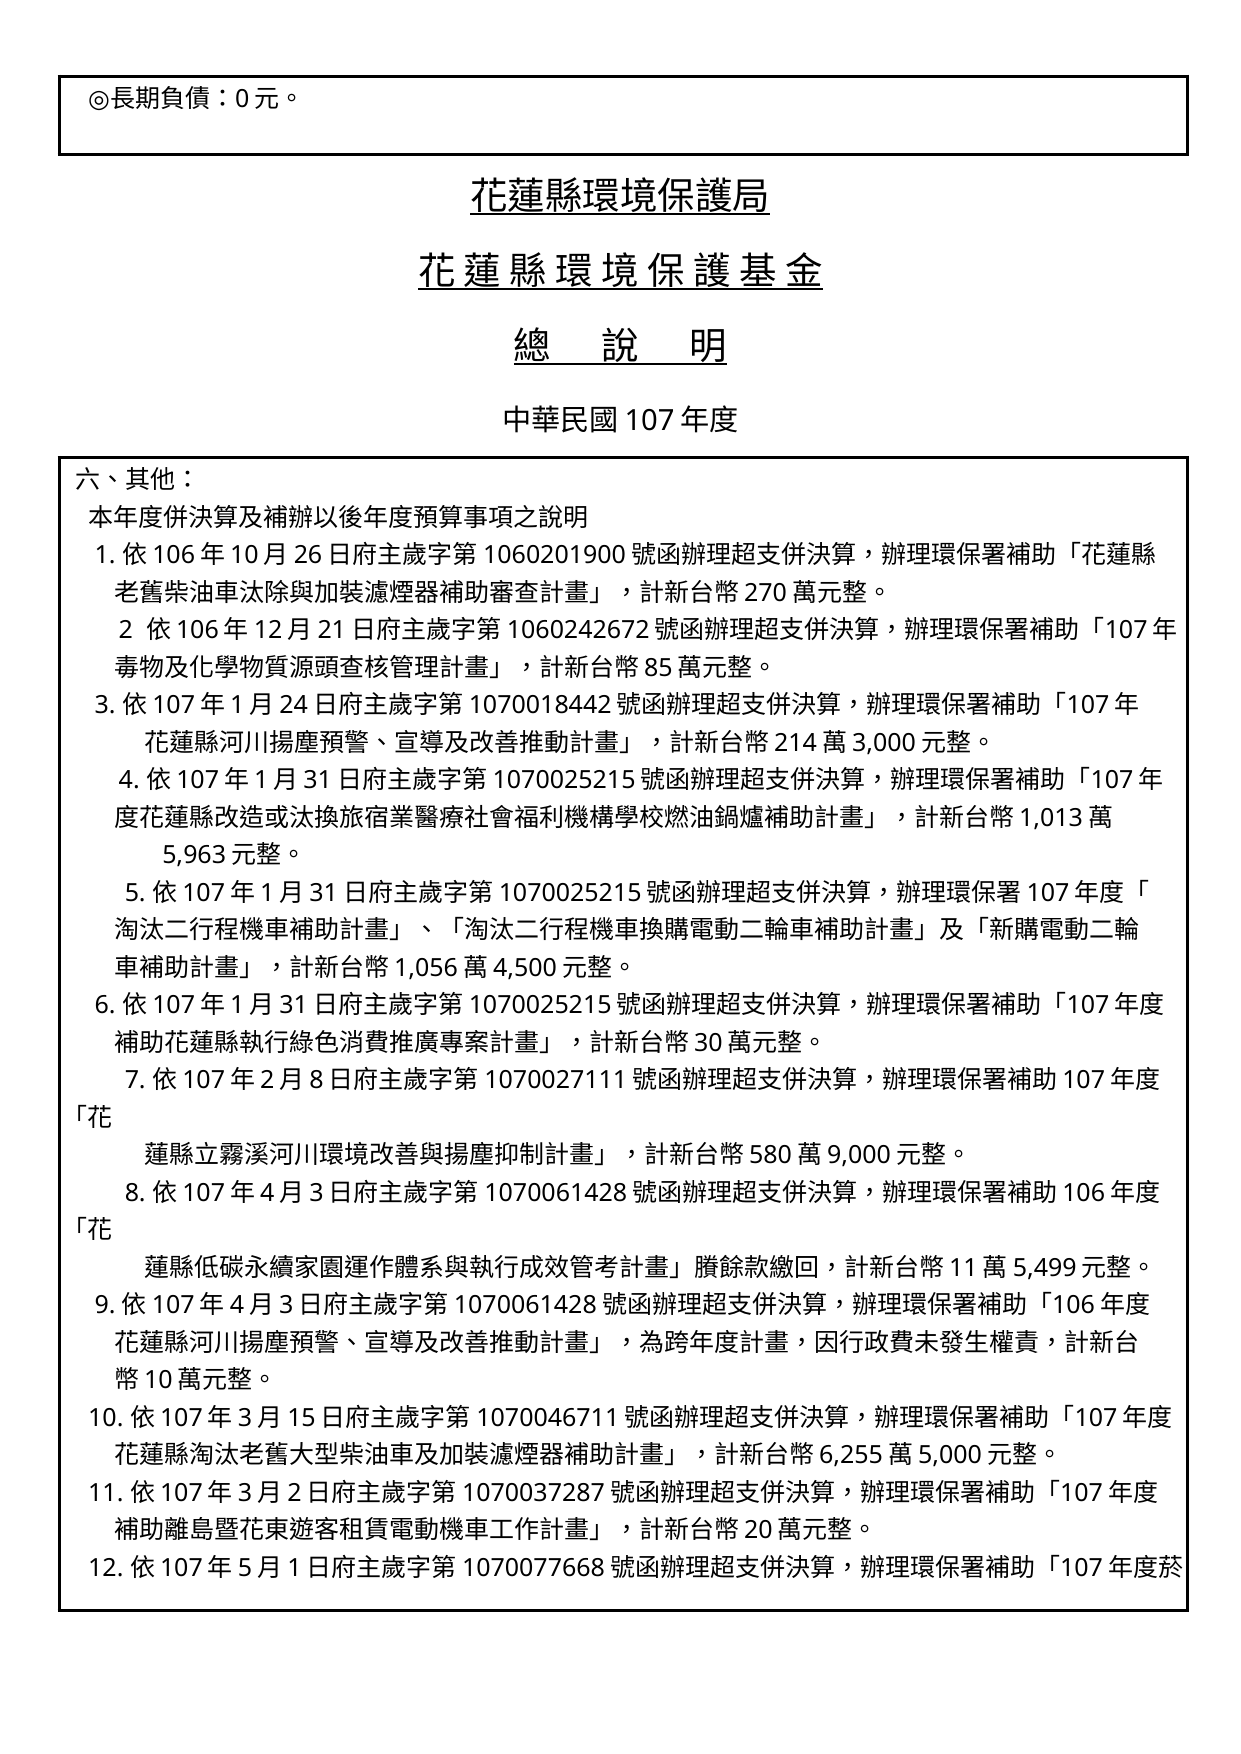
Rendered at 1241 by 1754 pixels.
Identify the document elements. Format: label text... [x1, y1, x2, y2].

text 花蓮縣環境保護局 [59, 156, 1181, 231]
text 花 蓮 縣 環 境 保 護 基 金 [59, 231, 1181, 306]
text 總 說 明 [59, 306, 1181, 381]
table_header 六、其他： 本年度併決算及補辦以後年度預算事項之說明 1. 依106年10月26日府主歲字第 1060201900號函辦理超支併決算，辦理環保署補助「花蓮縣 老舊柴油車汰除與加裝濾煙器補助審查計畫」，計新台幣270萬元整。 2 依106年12月21日府主歲字第 1060242672號函辦理超支併決算，辦理環保署補助「107年 毒物及化學物質源頭查核管理計畫」，計新台幣85萬元整。 3. 依107年1月24日府主歲字第 1070018442號函辦理超支併決算，辦理環保署補助「107年 花蓮縣河川揚塵預警、宣導及改善推動計畫」，計新台幣214萬3,000元整。 4. 依107年1月31日府主歲字第 1070025215號函辦理超支併決算，辦理環保署補助「107年 度花蓮縣改造或汰換旅宿業醫療社會福利機構學校燃油鍋爐補助計畫」，計新台幣1,013萬 5,963元整。 5. 依107年1月31日府主歲字第 1070025215號函辦理超支併決算，辦理環保署107年度「 淘汰二行程機車補助計畫」、「淘汰二行程機車換購電動二輪車補助計畫」及「新購電動二輪 車補助計畫」，計新台幣1,056萬4,500元整。 6. 依107年1月31日府主歲字第 1070025215號函辦理超支併決算，辦理環保署補助「107年度 補助花蓮縣執行綠色消費推廣專案計畫」，計新台幣30萬元整。 7. 依107年2月8日府主歲字第 1070027111號函辦理超支併決算，辦理環保署補助107年度「花 蓮縣立霧溪河川環境改善與揚塵抑制計畫」，計新台幣580萬9,000元整。 8. 依107年4月3日府主歲字第 1070061428號函辦理超支併決算，辦理環保署補助106年度「花 蓮縣低碳永續家園運作體系與執行成效管考計畫」賸餘款繳回，計新台幣11萬5,499元整。 9. 依107年4月3日府主歲字第 1070061428號函辦理超支併決算，辦理環保署補助「106年度 花蓮縣河川揚塵預警、宣導及改善推動計畫」，為跨年度計畫，因行政費未發生權責，計新台 幣10萬元整。 10. 依107年3月15日府主歲字第 1070046711號函辦理超支併決算，辦理環保署補助「107年度 花蓮縣淘汰老舊大型柴油車及加裝濾煙器補助計畫」，計新台幣6,255萬5,000元整。 11. 依107年3月2日府主歲字第 1070037287號函辦理超支併決算，辦理環保署補助「107年度 補助離島暨花東遊客租賃電動機車工作計畫」，計新台幣20萬元整。 12. 依107年5月1日府主歲字第 1070077668號函辦理超支併決算，辦理環保署補助「107年度菸 [61, 459, 1186, 1609]
table_header ◎長期負債：0元。 [61, 78, 1186, 153]
text 中華民國107年度 [59, 381, 1181, 456]
